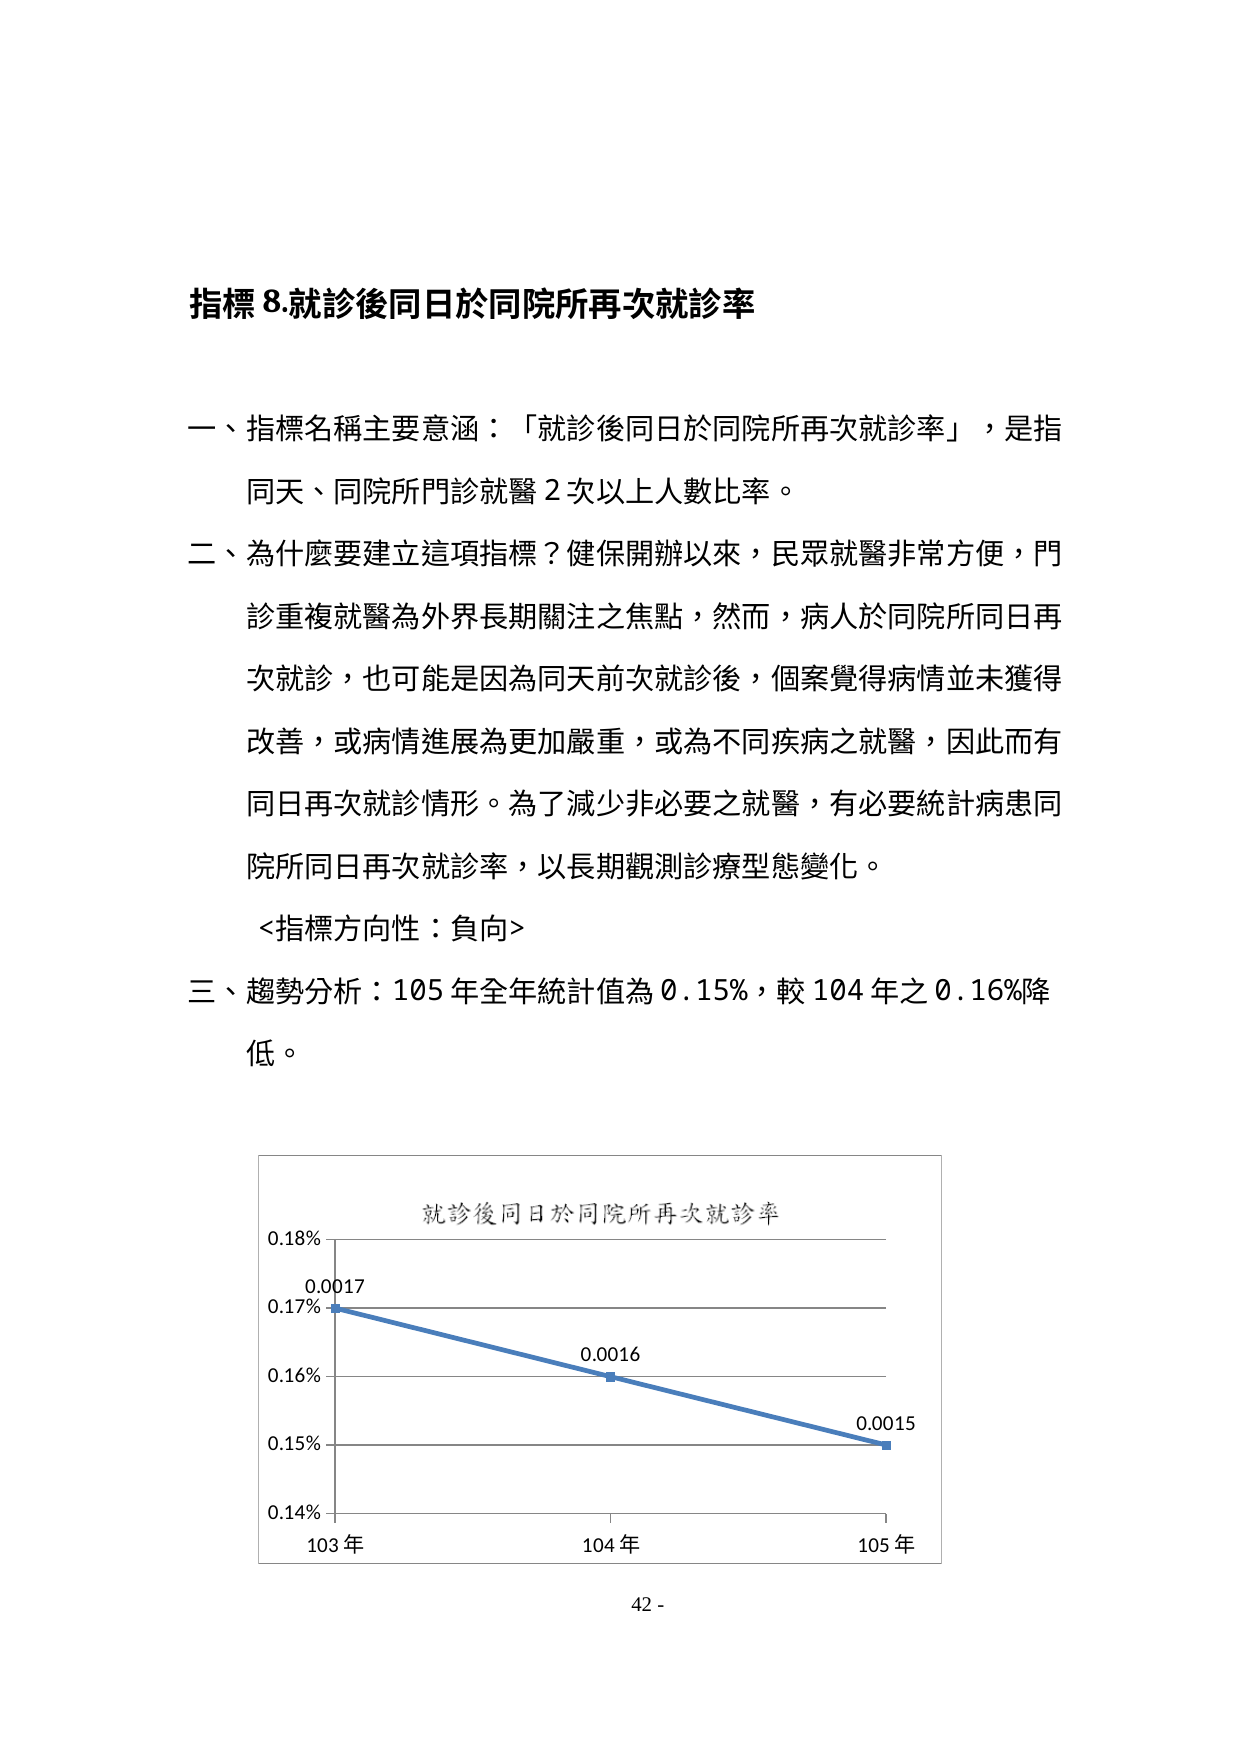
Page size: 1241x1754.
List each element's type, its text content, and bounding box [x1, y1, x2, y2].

text <指標方向性：負向> [187, 885, 1078, 948]
text 一、指標名稱主要意涵：「就診後同日於同院所再次就診率」，是指同天、同院所門診就醫2次以上人數比率。 [187, 385, 1078, 510]
table_header 指標8.就診後同日於同院所再次就診率 [188, 198, 827, 329]
text 二、為什麼要建立這項指標？健保開辦以來，民眾就醫非常方便，門診重複就醫為外界長期關注之焦點，然而，病人於同院所同日再次就診，也可能是因為同天前次就診後，個案覺得病情並未獲得改善，或病情進展為更加嚴重，或為不同疾病之就醫，因此而有同日再次就診情形。為了減少非必要之就醫，有必要統計病患同院所同日再次就診率，以長期觀測診療型態變化。 [187, 510, 1078, 885]
text 三、趨勢分析：105年全年統計值為0.15%，較104年之0.16%降低。 [187, 948, 1078, 1073]
